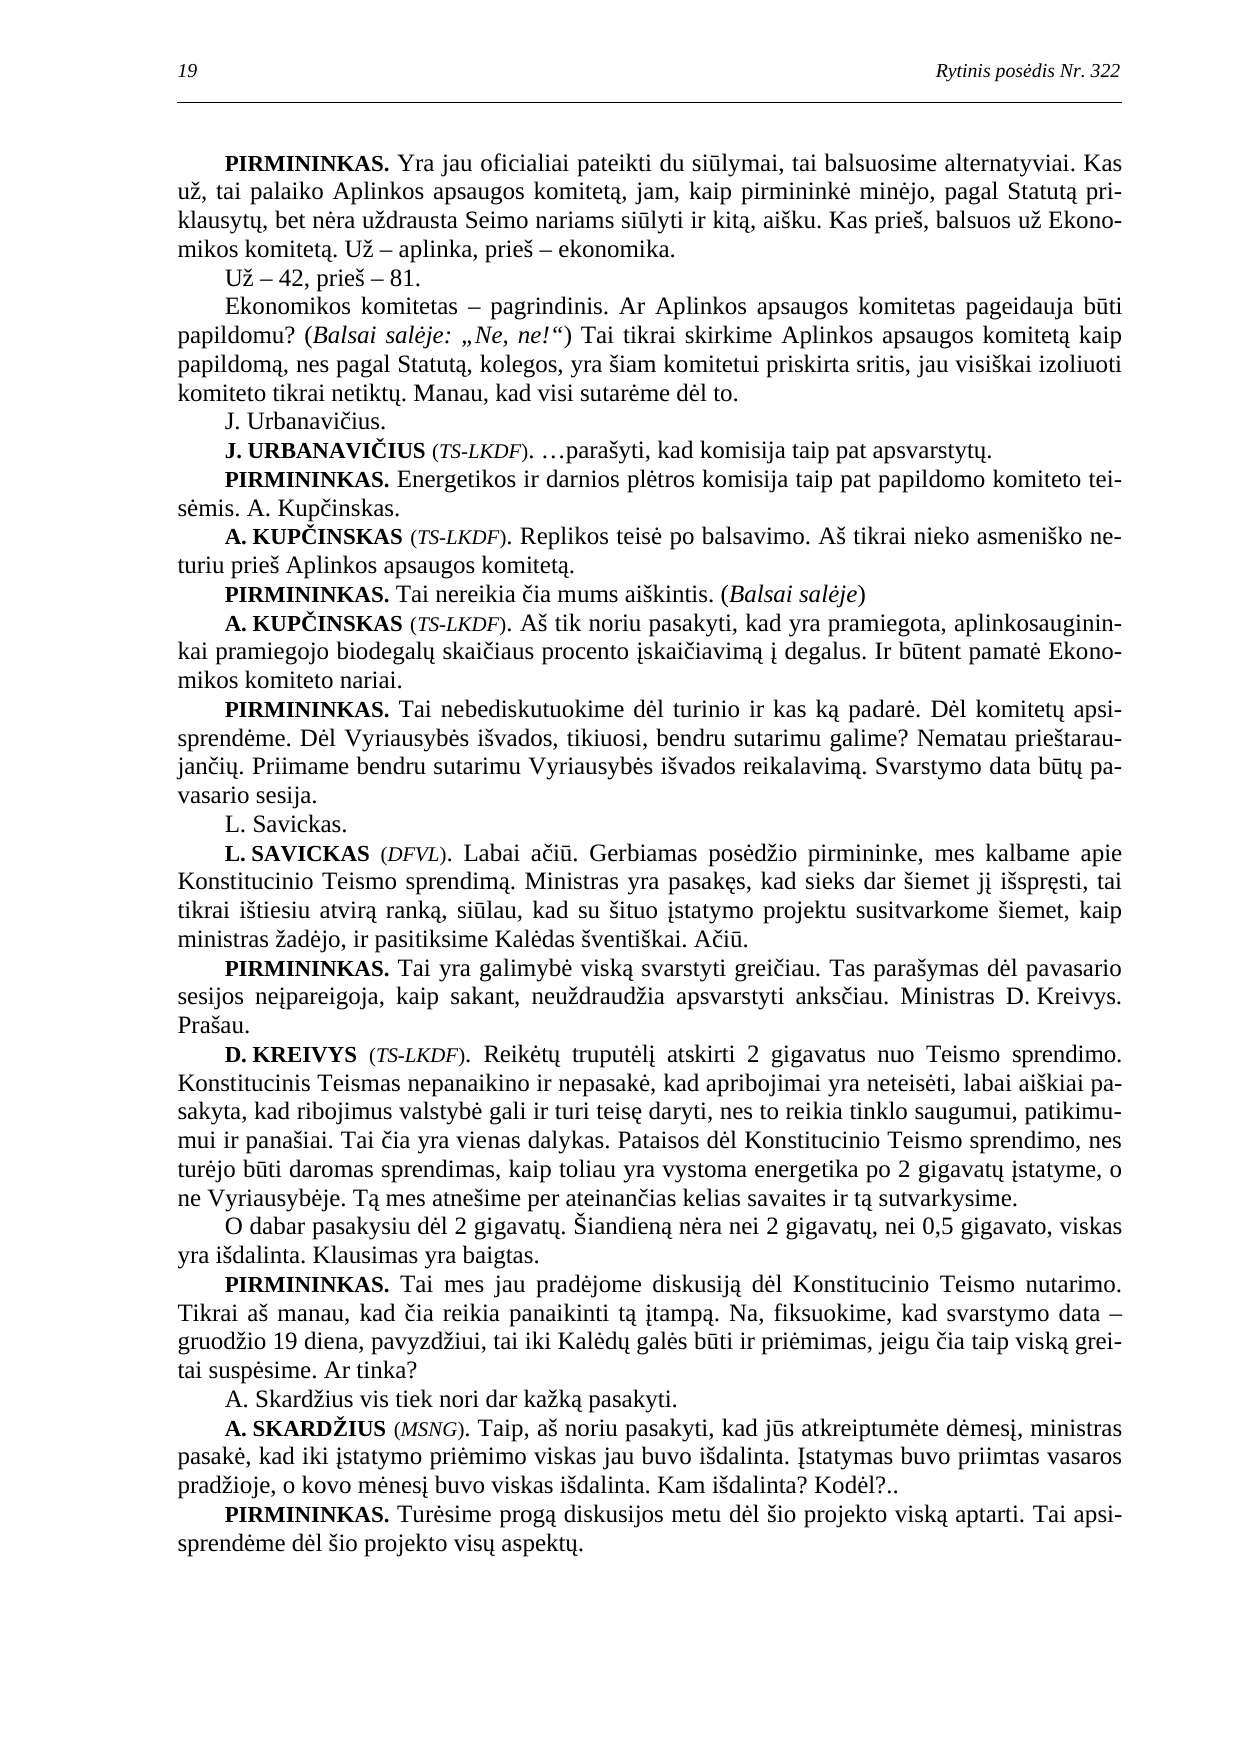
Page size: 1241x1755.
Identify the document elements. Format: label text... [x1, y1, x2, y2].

text O da­bar pa­sa­ky­siu dėl 2 gi­ga­va­tų. Šian­die­ną nė­ra nei 2 gi­ga­va­tų, nei 0,5 gi­ga­va­to, vis­kas yra iš­da­lin­ta. Klau­si­mas yra baig­tas. [177, 1211, 1122, 1269]
text A. SKARDŽIUS (MSNG). Taip, aš no­riu pa­sa­ky­ti, kad jūs at­kreip­tu­mėte dė­me­sį, mi­nist­ras pa­sa­kė, kad iki įsta­ty­mo pri­ėmi­mo vis­kas jau bu­vo iš­da­lin­ta. Įsta­ty­mas bu­vo pri­im­tas va­sa­ros pra­džio­je, o ko­vo mė­ne­sį bu­vo vis­kas iš­da­lin­ta. Kam iš­da­lin­ta? Ko­dėl?.. [177, 1413, 1122, 1499]
text J. Ur­ba­na­vi­čius. [177, 406, 1122, 435]
text PIRMININKAS. Tai ne­rei­kia čia mums aiš­kin­tis. (Bal­sai sa­lė­je) [177, 579, 1122, 608]
text A. KUPČINSKAS (TS-LKDF). Re­pli­kos tei­sė po bal­sa­vi­mo. Aš tik­rai nie­ko as­me­niš­ko ne­tu­riu prieš Ap­lin­kos ap­sau­gos ko­mi­te­tą. [177, 521, 1122, 579]
text PIRMININKAS. Tai mes jau pra­dė­jo­me dis­ku­si­ją dėl Kon­sti­tu­ci­nio Teis­mo nu­ta­ri­mo. Tik­rai aš ma­nau, kad čia rei­kia pa­nai­kin­ti tą įtam­pą. Na, fik­suo­ki­me, kad svars­ty­mo da­ta – gruo­džio 19 die­na, pa­vyz­džiui, tai iki Ka­lė­dų ga­lės bū­ti ir pri­ėmi­mas, jei­gu čia taip vis­ką grei­tai su­spė­si­me. Ar tin­ka? [177, 1269, 1122, 1384]
text Už – 42, prieš – 81. [177, 263, 1122, 291]
text J. URBANAVIČIUS (TS-LKDF). …pa­ra­šy­ti, kad ko­mi­si­ja taip pat ap­svars­ty­tų. [177, 435, 1122, 464]
text PIRMININKAS. Tu­rė­si­me pro­gą dis­ku­si­jos me­tu dėl šio pro­jek­to vis­ką ap­tar­ti. Tai ap­si­spren­dė­me dėl šio pro­jek­to vi­sų as­pek­tų. [177, 1499, 1122, 1556]
text L. SAVICKAS (DFVL). La­bai ačiū. Ger­bia­mas po­sė­džio pir­mi­nin­ke, mes kal­ba­me apie Kon­sti­tu­ci­nio Teis­mo spren­di­mą. Mi­nist­ras yra pa­sa­kęs, kad sieks dar šie­met jį iš­spręs­ti, tai tik­rai iš­tie­siu at­vi­rą ran­ką, siū­lau, kad su ši­tuo įsta­ty­mo pro­jek­tu su­si­tvar­ko­me šie­met, kaip mi­nist­ras ža­dė­jo, ir pa­si­tik­si­me Ka­lė­das šven­tiš­kai. Ačiū. [177, 838, 1122, 953]
text PIRMININKAS. Yra jau ofi­cia­liai pa­teik­ti du siū­ly­mai, tai bal­suo­si­me al­ter­na­ty­viai. Kas už, tai pa­lai­ko Ap­lin­kos ap­sau­gos ko­mi­te­tą, jam, kaip pir­mi­nin­kė mi­nė­jo, pa­gal Sta­tu­tą pri­klau­sy­tų, bet nė­ra už­draus­ta Sei­mo na­riams siū­ly­ti ir ki­tą, aiš­ku. Kas prieš, bal­suos už Eko­no­mi­kos ko­mi­te­tą. Už – ap­lin­ka, prieš – eko­no­mi­ka. [177, 148, 1122, 263]
text A. Skar­džius vis tiek no­ri dar kaž­ką pa­sa­ky­ti. [177, 1384, 1122, 1413]
text Eko­no­mi­kos ko­mi­te­tas – pa­grin­di­nis. Ar Ap­lin­kos ap­sau­gos ko­mi­te­tas pa­gei­dau­ja bū­ti pa­pil­do­mu? (Bal­sai sa­lė­je: „Ne, ne!“) Tai tik­rai skir­ki­me Ap­lin­kos ap­sau­gos ko­mi­te­tą kaip pa­pil­do­mą, nes pa­gal Sta­tu­tą, ko­le­gos, yra šiam ko­mi­te­tui pri­skir­ta sri­tis, jau vi­siš­kai izo­liuo­ti ko­mi­te­to tik­rai ne­tik­tų. Ma­nau, kad vi­si su­ta­rė­me dėl to. [177, 291, 1122, 406]
text A. KUPČINSKAS (TS-LKDF). Aš tik no­riu pa­sa­ky­ti, kad yra pra­mie­go­ta, ap­lin­ko­sau­gi­nin­kai pra­mie­go­jo bio­de­ga­lų skai­čiaus pro­cen­to įskai­čia­vi­mą į de­ga­lus. Ir bū­tent pa­ma­tė Eko­no­mi­kos ko­mi­te­to na­riai. [177, 608, 1122, 694]
text L. Sa­vic­kas. [177, 809, 1122, 838]
text D. KREIVYS (TS-LKDF). Rei­kė­tų tru­pu­tė­lį at­skir­ti 2 gi­ga­va­tus nuo Teis­mo spren­di­mo. Kon­sti­tu­ci­nis Teis­mas ne­pa­nai­ki­no ir ne­pa­sa­kė, kad ap­ri­bo­ji­mai yra ne­tei­sė­ti, la­bai aiš­kiai pa­sa­ky­ta, kad ri­bo­ji­mus vals­ty­bė ga­li ir tu­ri tei­sę da­ry­ti, nes to rei­kia tin­klo sau­gu­mui, pa­ti­ki­mu­mui ir pa­na­šiai. Tai čia yra vie­nas da­ly­kas. Pa­tai­sos dėl Kon­sti­tu­ci­nio Teis­mo spren­di­mo, nes tu­rė­jo bū­ti da­ro­mas spren­di­mas, kaip to­liau yra vys­to­ma ener­ge­ti­ka po 2 gi­ga­va­tų įsta­ty­me, o ne Vy­riau­sy­bė­je. Tą mes at­ne­ši­me per at­ei­nan­čias ke­lias sa­vai­tes ir tą su­tvar­ky­si­me. [177, 1039, 1122, 1211]
text PIRMININKAS. Tai ne­be­dis­ku­tuo­ki­me dėl tu­ri­nio ir kas ką pa­da­rė. Dėl ko­mi­te­tų ap­si­spren­dė­me. Dėl Vy­riau­sy­bės iš­va­dos, ti­kiuo­si, ben­dru su­ta­ri­mu ga­li­me? Ne­ma­tau prieš­ta­rau­jan­čių. Pri­ima­me ben­dru su­ta­ri­mu Vy­riau­sy­bės iš­va­dos rei­ka­la­vi­mą. Svars­ty­mo da­ta bū­tų pa­va­sa­rio se­si­ja. [177, 694, 1122, 809]
text PIRMININKAS. Ener­ge­ti­kos ir dar­nios plėt­ros ko­mi­si­ja taip pat pa­pil­do­mo ko­mi­te­to tei­sė­mis. A. Kup­čins­kas. [177, 464, 1122, 521]
text PIRMININKAS. Tai yra ga­li­my­bė vis­ką svars­ty­ti grei­čiau. Tas pa­ra­šy­mas dėl pa­va­sa­rio se­si­jos ne­įpa­rei­go­ja, kaip sa­kant, ne­už­drau­džia ap­svars­ty­ti anks­čiau. Mi­nist­ras D. Krei­vys. Pra­šau. [177, 953, 1122, 1039]
